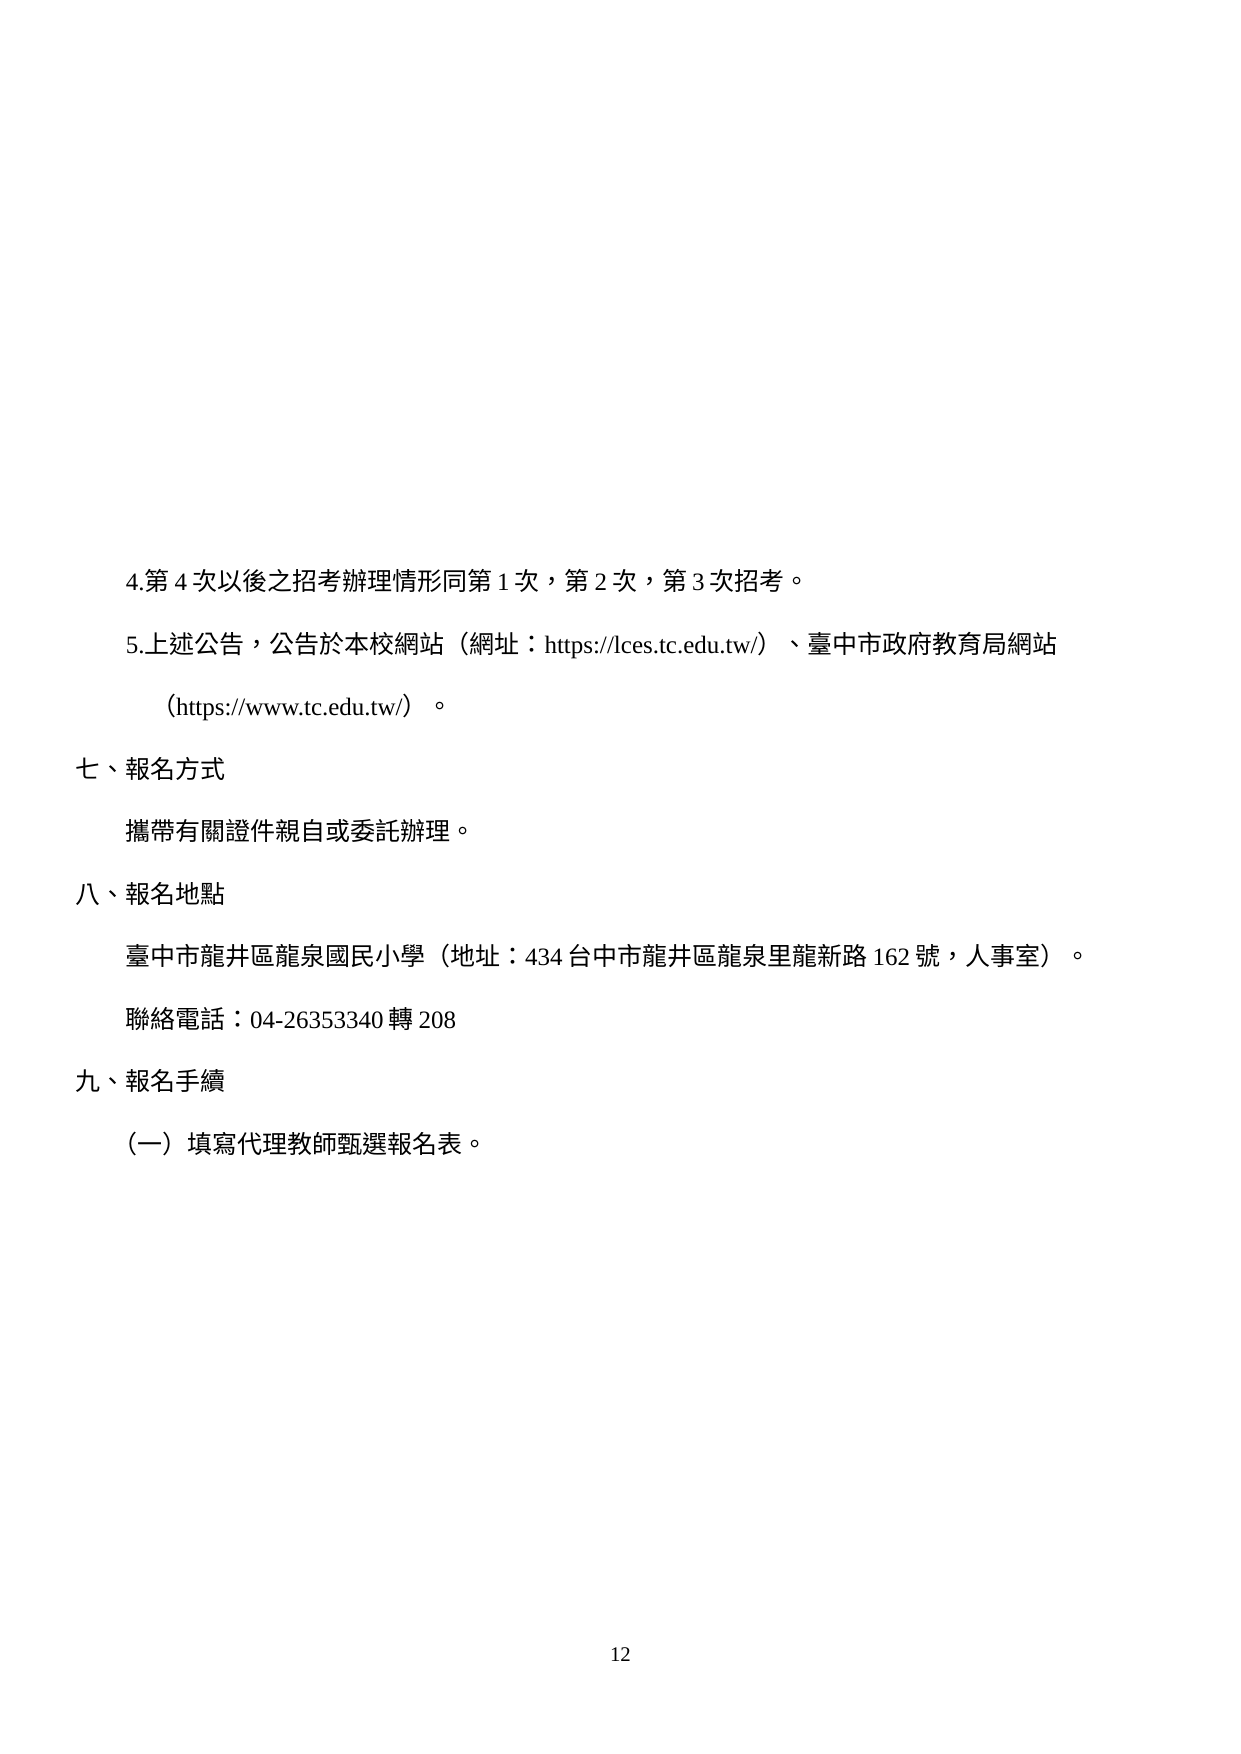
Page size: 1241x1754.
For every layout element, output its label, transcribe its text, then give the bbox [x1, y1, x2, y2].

text 九、報名手續 [75, 1038, 1165, 1101]
text 聯絡電話：04-26353340轉208 [125, 976, 1165, 1038]
text 八、報名地點 臺中市龍井區龍泉國民小學（地址：434台中市龍井區龍泉里龍新路162號，人事室）。 [75, 851, 1165, 976]
text （一）填寫代理教師甄選報名表。 [75, 1101, 1165, 1163]
text 七、報名方式 攜帶有關證件親自或委託辦理。 [75, 726, 1165, 851]
text 4.第4次以後之招考辦理情形同第1次，第2次，第3次招考。 [119, 538, 1135, 601]
text 5.上述公告，公告於本校網站（網址：https://lces.tc.edu.tw/）、臺中市政府教育局網站（https://www.tc.edu.tw/）。 [119, 601, 1135, 726]
